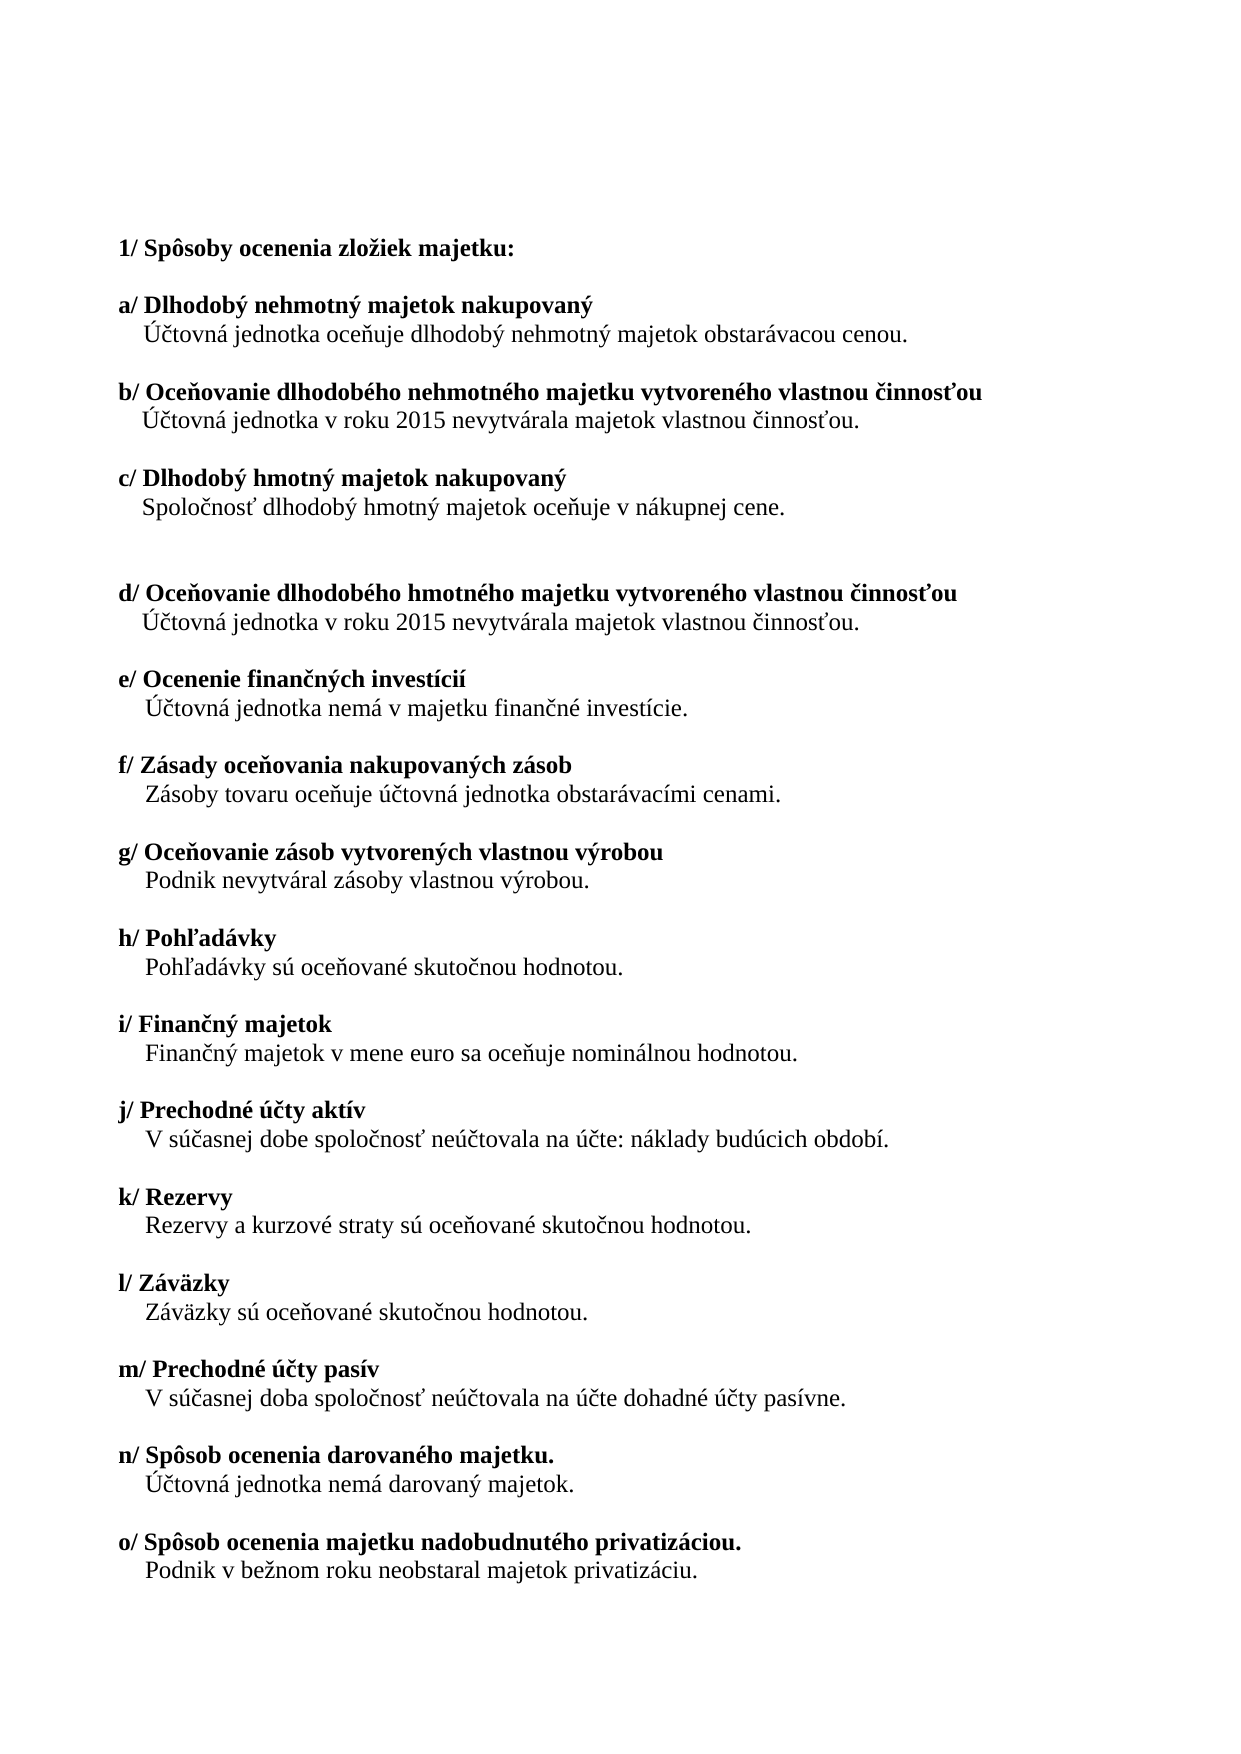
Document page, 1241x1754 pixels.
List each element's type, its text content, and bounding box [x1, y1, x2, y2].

text Spoločnosť dlhodobý hmotný majetok oceňuje v nákupnej cene. [118, 492, 1122, 521]
text Účtovná jednotka oceňuje dlhodobý nehmotný majetok obstarávacou cenou. [118, 319, 1122, 348]
text Účtovná jednotka nemá darovaný majetok. [118, 1469, 1122, 1498]
text Účtovná jednotka nemá v majetku finančné investície. [118, 693, 1122, 722]
text Finančný majetok v mene euro sa oceňuje nominálnou hodnotou. [118, 1038, 1122, 1067]
text h/ Pohľadávky [118, 923, 1122, 952]
text Účtovná jednotka v roku 2015 nevytvárala majetok vlastnou činnosťou. [118, 607, 1122, 636]
text Podnik v bežnom roku neobstaral majetok privatizáciu. [118, 1556, 1122, 1584]
text o/ Spôsob ocenenia majetku nadobudnutého privatizáciou. [118, 1527, 1122, 1556]
text Pohľadávky sú oceňované skutočnou hodnotou. [118, 952, 1122, 981]
text g/ Oceňovanie zásob vytvorených vlastnou výrobou [118, 837, 1122, 866]
text n/ Spôsob ocenenia darovaného majetku. [118, 1441, 1122, 1469]
text i/ Finančný majetok [118, 1009, 1122, 1038]
text Účtovná jednotka v roku 2015 nevytvárala majetok vlastnou činnosťou. [118, 406, 1122, 434]
text Zásoby tovaru oceňuje účtovná jednotka obstarávacími cenami. [118, 779, 1122, 808]
text V súčasnej doba spoločnosť neúčtovala na účte dohadné účty pasívne. [118, 1383, 1122, 1412]
text V súčasnej dobe spoločnosť neúčtovala na účte: náklady budúcich období. [118, 1124, 1122, 1153]
text 1/ Spôsoby ocenenia zložiek majetku: [118, 233, 1122, 262]
text e/ Ocenenie finančných investícií [118, 664, 1122, 693]
text b/ Oceňovanie dlhodobého nehmotného majetku vytvoreného vlastnou činnosťou [118, 377, 1122, 406]
text k/ Rezervy [118, 1182, 1122, 1211]
text Rezervy a kurzové straty sú oceňované skutočnou hodnotou. [118, 1211, 1122, 1239]
text j/ Prechodné účty aktív [118, 1096, 1122, 1124]
text Podnik nevytváral zásoby vlastnou výrobou. [118, 866, 1122, 894]
text l/ Záväzky [118, 1268, 1122, 1297]
text f/ Zásady oceňovania nakupovaných zásob [118, 751, 1122, 779]
text d/ Oceňovanie dlhodobého hmotného majetku vytvoreného vlastnou činnosťou [118, 578, 1122, 607]
text a/ Dlhodobý nehmotný majetok nakupovaný [118, 291, 1122, 319]
text c/ Dlhodobý hmotný majetok nakupovaný [118, 463, 1122, 492]
text m/ Prechodné účty pasív [118, 1354, 1122, 1383]
text Záväzky sú oceňované skutočnou hodnotou. [118, 1297, 1122, 1326]
